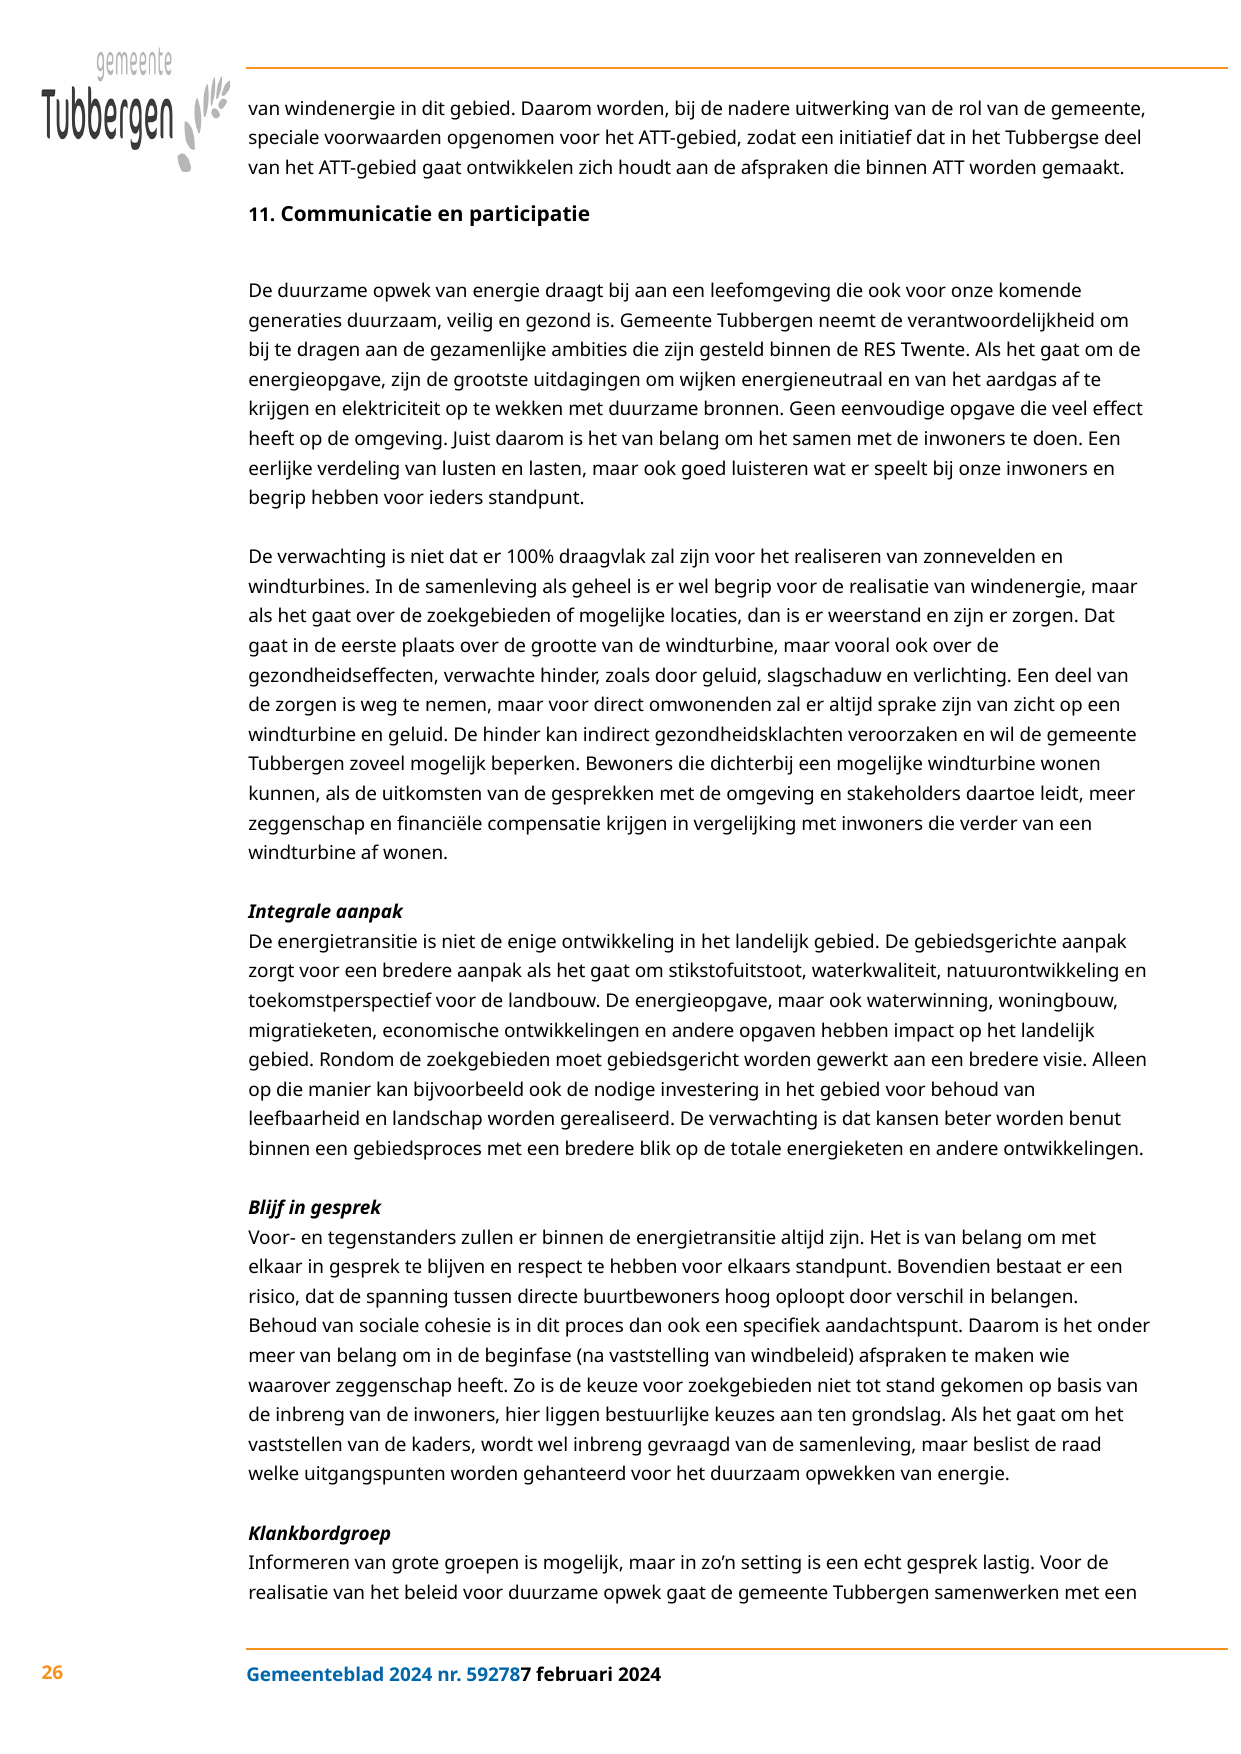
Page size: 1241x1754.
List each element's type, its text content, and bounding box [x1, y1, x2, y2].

text van windenergie in dit gebied. Daarom worden, bij de nadere uitwerking van de rol van de gemeente, speciale voorwaarden opgenomen voor het ATT-gebied, zodat een initiatief dat in het Tubbergse deel van het ATT-gebied gaat ontwikkelen zich houdt aan de afspraken die binnen ATT worden gemaakt. [248, 95, 1152, 180]
text 11. Communicatie en participatie [248, 199, 1152, 228]
text Informeren van grote groepen is mogelijk, maar in zo’n setting is een echt gesprek lastig. Voor de realisatie van het beleid voor duurzame opwek gaat de gemeente Tubbergen samenwerken met een [248, 1549, 1152, 1605]
picture [41, 47, 231, 172]
text Voor- en tegenstanders zullen er binnen de energietransitie altijd zijn. Het is van belang om met elkaar in gesprek te blijven en respect te hebben voor elkaars standpunt. Bovendien bestaat er een risico, dat de spanning tussen directe buurtbewoners hoog oploopt door verschil in belangen. Behoud van sociale cohesie is in dit proces dan ook een specifiek aandachtspunt. Daarom is het onder meer van belang om in de beginfase (na vaststelling van windbeleid) afspraken te maken wie waarover zeggenschap heeft. Zo is de keuze voor zoekgebieden niet tot stand gekomen op basis van de inbreng van de inwoners, hier liggen bestuurlijke keuzes aan ten grondslag. Als het gaat om het vaststellen van de kaders, wordt wel inbreng gevraagd van de samenleving, maar beslist de raad welke uitgangspunten worden gehanteerd voor het duurzaam opwekken van energie. [248, 1224, 1152, 1486]
text De verwachting is niet dat er 100% draagvlak zal zijn voor het realiseren van zonnevelden en windturbines. In de samenleving als geheel is er wel begrip voor de realisatie van windenergie, maar als het gaat over de zoekgebieden of mogelijke locaties, dan is er weerstand en zijn er zorgen. Dat gaat in de eerste plaats over de grootte van de windturbine, maar vooral ook over de gezondheidseffecten, verwachte hinder, zoals door geluid, slagschaduw en verlichting. Een deel van de zorgen is weg te nemen, maar voor direct omwonenden zal er altijd sprake zijn van zicht op een windturbine en geluid. De hinder kan indirect gezondheidsklachten veroorzaken en wil de gemeente Tubbergen zoveel mogelijk beperken. Bewoners die dichterbij een mogelijke windturbine wonen kunnen, als de uitkomsten van de gesprekken met de omgeving en stakeholders daartoe leidt, meer zeggenschap en financiële compensatie krijgen in vergelijking met inwoners die verder van een windturbine af wonen. [248, 543, 1152, 865]
text Blijf in gesprek [248, 1194, 1152, 1220]
text Integrale aanpak [248, 898, 1152, 924]
text De duurzame opwek van energie draagt bij aan een leefomgeving die ook voor onze komende generaties duurzaam, veilig en gezond is. Gemeente Tubbergen neemt de verantwoordelijkheid om bij te dragen aan de gezamenlijke ambities die zijn gesteld binnen de RES Twente. Als het gaat om de energieopgave, zijn de grootste uitdagingen om wijken energieneutraal en van het aardgas af te krijgen en elektriciteit op te wekken met duurzame bronnen. Geen eenvoudige opgave die veel effect heeft op de omgeving. Juist daarom is het van belang om het samen met de inwoners te doen. Een eerlijke verdeling van lusten en lasten, maar ook goed luisteren wat er speelt bij onze inwoners en begrip hebben voor ieders standpunt. [248, 277, 1152, 510]
text Klankbordgroep [248, 1520, 1152, 1546]
text De energietransitie is niet de enige ontwikkeling in het landelijk gebied. De gebiedsgerichte aanpak zorgt voor een bredere aanpak als het gaat om stikstofuitstoot, waterkwaliteit, natuurontwikkeling en toekomstperspectief voor de landbouw. De energieopgave, maar ook waterwinning, woningbouw, migratieketen, economische ontwikkelingen en andere opgaven hebben impact op het landelijk gebied. Rondom de zoekgebieden moet gebiedsgericht worden gewerkt aan een bredere visie. Alleen op die manier kan bijvoorbeeld ook de nodige investering in het gebied voor behoud van leefbaarheid en landschap worden gerealiseerd. De verwachting is dat kansen beter worden benut binnen een gebiedsproces met een bredere blik op de totale energieketen en andere ontwikkelingen. [248, 928, 1152, 1161]
